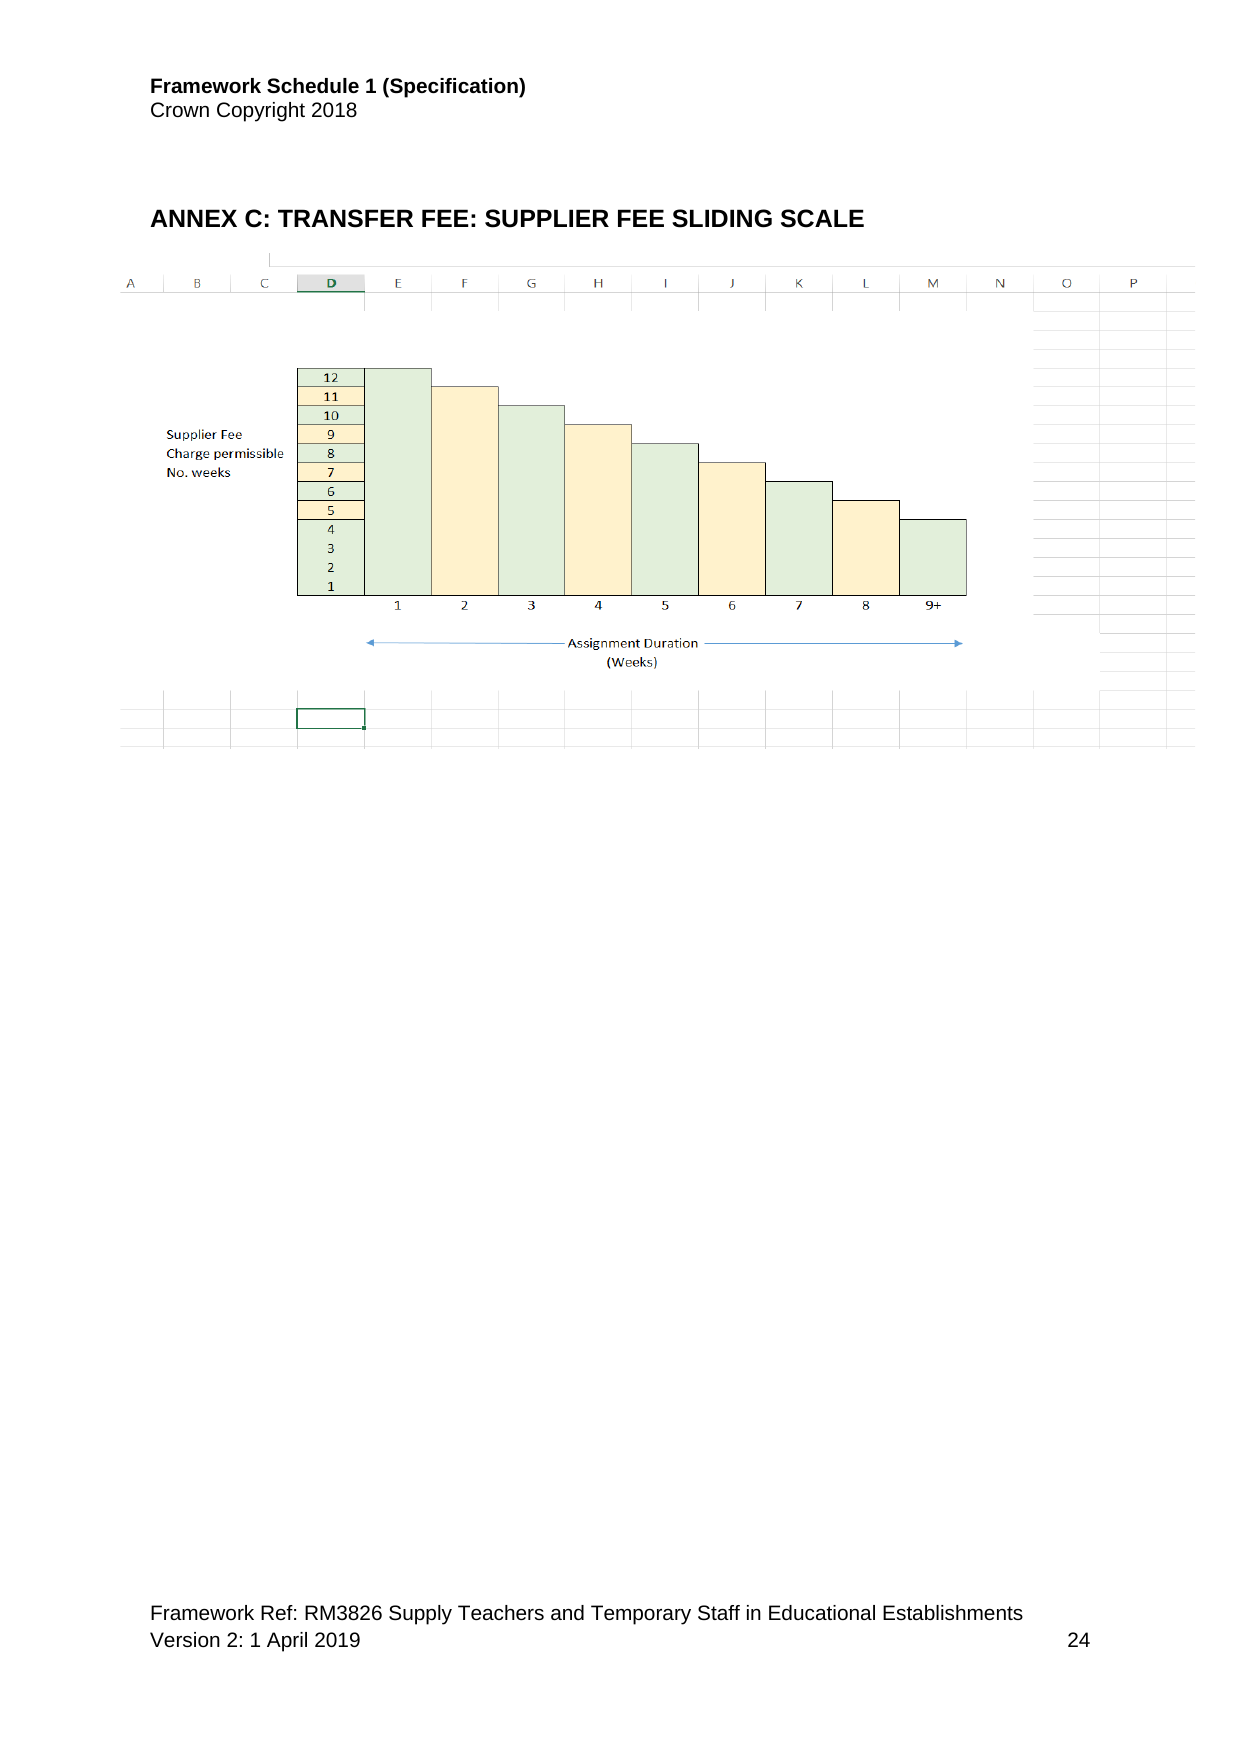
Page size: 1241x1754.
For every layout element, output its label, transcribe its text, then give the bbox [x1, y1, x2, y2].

text ANNEX C: TRANSFER FEE: SUPPLIER FEE SLIDING SCALE [150, 204, 1090, 233]
